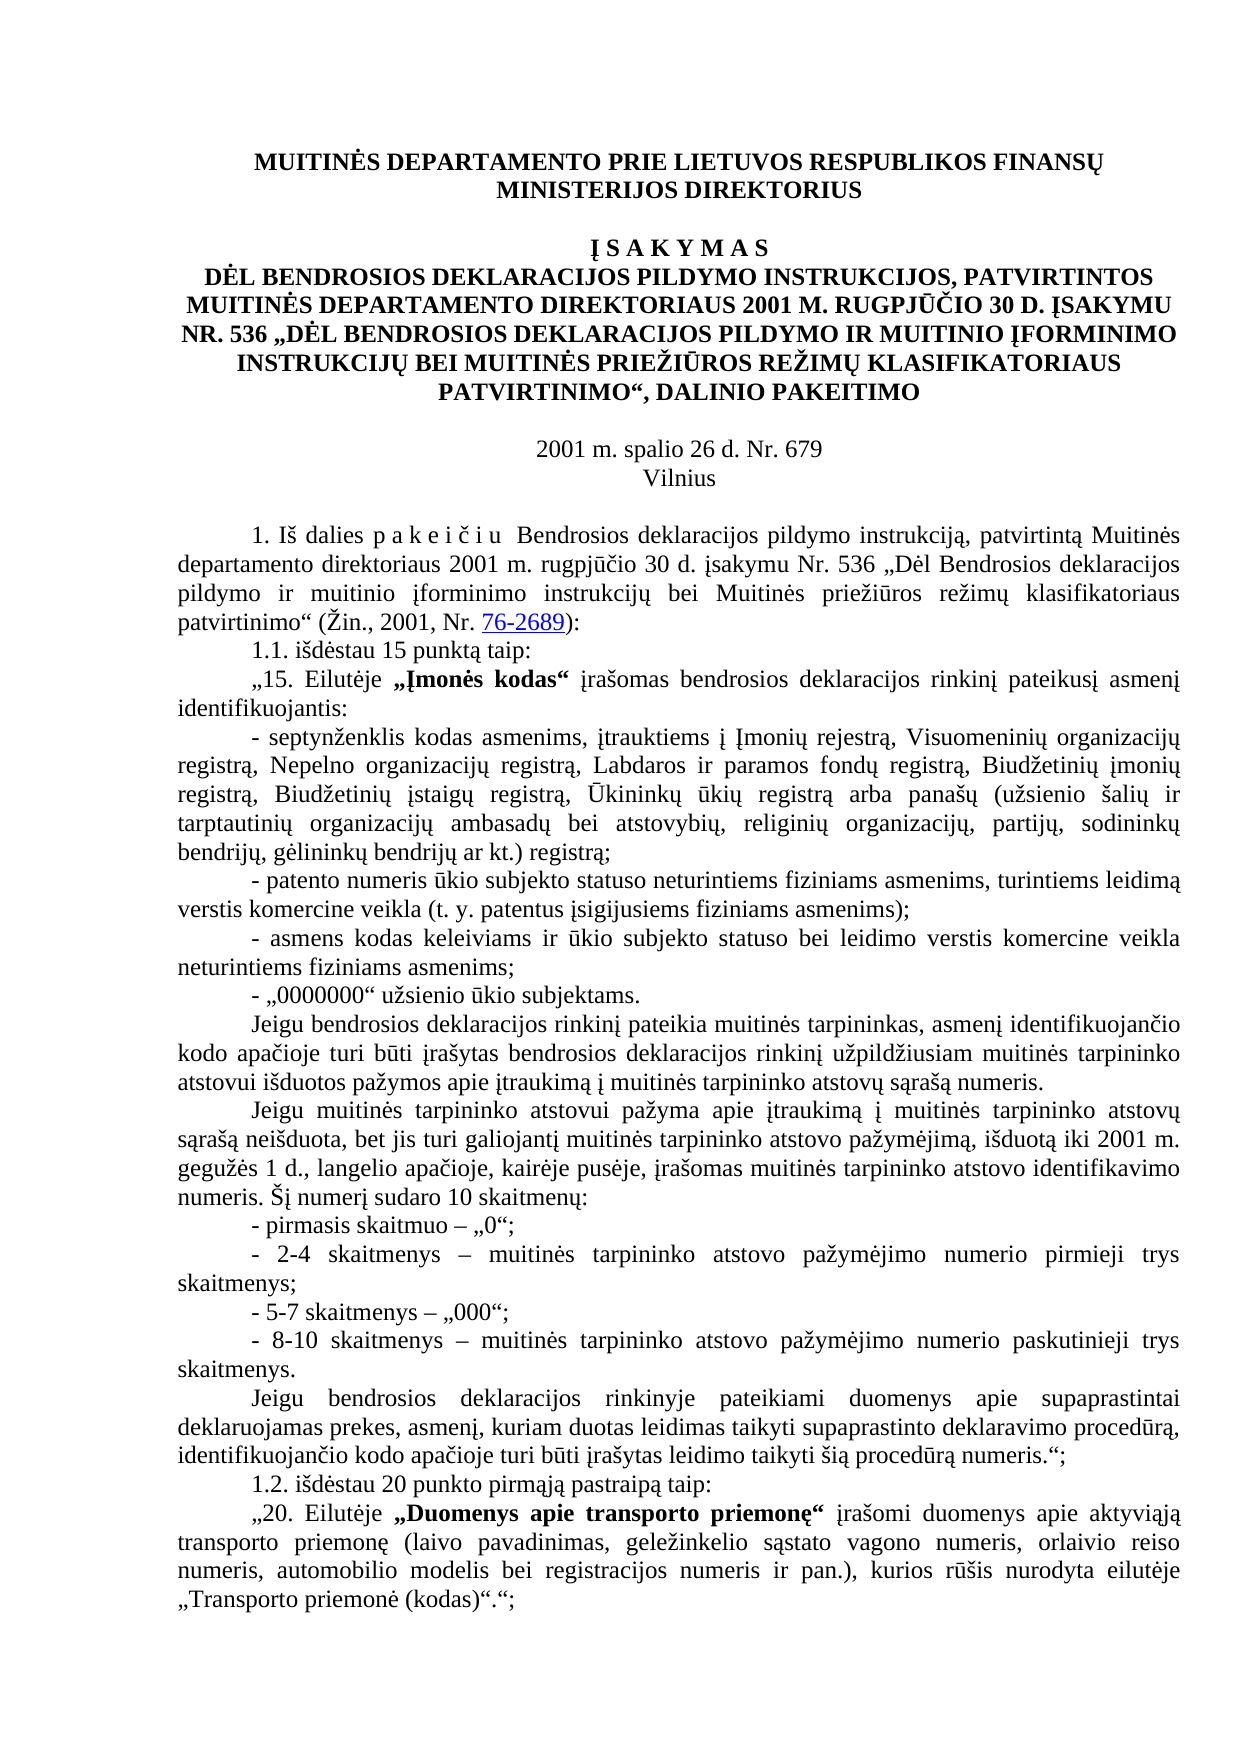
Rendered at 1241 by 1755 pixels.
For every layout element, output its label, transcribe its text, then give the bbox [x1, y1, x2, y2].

text - pirmasis skaitmuo – „0“; [177, 1211, 1181, 1239]
text - 2-4 skaitmenys – muitinės tarpininko atstovo pažymėjimo numerio pirmieji trys skaitmenys; [177, 1239, 1181, 1297]
text - asmens kodas keleiviams ir ūkio subjekto statuso bei leidimo verstis komercine veikla neturintiems fiziniams asmenims; [177, 923, 1181, 981]
text - 5-7 skaitmenys – „000“; [177, 1297, 1181, 1326]
text Jeigu bendrosios deklaracijos rinkinyje pateikiami duomenys apie supaprastintai deklaruojamas prekes, asmenį, kuriam duotas leidimas taikyti supaprastinto deklaravimo procedūrą, identifikuojančio kodo apačioje turi būti įrašytas leidimo taikyti šią procedūrą numeris.“; [177, 1383, 1181, 1469]
text „20. Eilutėje „Duomenys apie transporto priemonę“ įrašomi duomenys apie aktyviąją transporto priemonę (laivo pavadinimas, geležinkelio sąstato vagono numeris, orlaivio reiso numeris, automobilio modelis bei registracijos numeris ir pan.), kurios rūšis nurodyta eilutėje „Transporto priemonė (kodas)“.“; [177, 1498, 1181, 1613]
text MUITINĖS DEPARTAMENTO PRIE LIETUVOS RESPUBLIKOS FINANSŲ MINISTERIJOS DIREKTORIUS [177, 147, 1181, 204]
text 2001 m. spalio 26 d. Nr. 679 [177, 434, 1181, 463]
text Vilnius [177, 463, 1181, 492]
text Jeigu muitinės tarpininko atstovui pažyma apie įtraukimą į muitinės tarpininko atstovų sąrašą neišduota, bet jis turi galiojantį muitinės tarpininko atstovo pažymėjimą, išduotą iki 2001 m. gegužės 1 d., langelio apačioje, kairėje pusėje, įrašomas muitinės tarpininko atstovo identifikavimo numeris. Šį numerį sudaro 10 skaitmenų: [177, 1096, 1181, 1211]
text Į S A K Y M A S [177, 233, 1181, 262]
text - 8-10 skaitmenys – muitinės tarpininko atstovo pažymėjimo numerio paskutinieji trys skaitmenys. [177, 1326, 1181, 1383]
text - septynženklis kodas asmenims, įtrauktiems į Įmonių rejestrą, Visuomeninių organizacijų registrą, Nepelno organizacijų registrą, Labdaros ir paramos fondų registrą, Biudžetinių įmonių registrą, Biudžetinių įstaigų registrą, Ūkininkų ūkių registrą arba panašų (užsienio šalių ir tarptautinių organizacijų ambasadų bei atstovybių, religinių organizacijų, partijų, sodininkų bendrijų, gėlininkų bendrijų ar kt.) registrą; [177, 722, 1181, 866]
text „15. Eilutėje „Įmonės kodas“ įrašomas bendrosios deklaracijos rinkinį pateikusį asmenį identifikuojantis: [177, 664, 1181, 722]
text 1. Iš dalies pakeičiu Bendrosios deklaracijos pildymo instrukciją, patvirtintą Muitinės departamento direktoriaus 2001 m. rugpjūčio 30 d. įsakymu Nr. 536 „Dėl Bendrosios deklaracijos pildymo ir muitinio įforminimo instrukcijų bei Muitinės priežiūros režimų klasifikatoriaus patvirtinimo“ (Žin., 2001, Nr. 76-2689): [177, 521, 1181, 636]
text 1.1. išdėstau 15 punktą taip: [177, 636, 1181, 664]
text DĖL BENDROSIOS DEKLARACIJOS PILDYMO INSTRUKCIJOS, PATVIRTINTOS MUITINĖS DEPARTAMENTO DIREKTORIAUS 2001 M. RUGPJŪČIO 30 D. ĮSAKYMU NR. 536 „DĖL BENDROSIOS DEKLARACIJOS PILDYMO IR MUITINIO ĮFORMINIMO INSTRUKCIJŲ BEI MUITINĖS PRIEŽIŪROS REŽIMŲ KLASIFIKATORIAUS PATVIRTINIMO“, DALINIO PAKEITIMO [177, 262, 1181, 406]
text Jeigu bendrosios deklaracijos rinkinį pateikia muitinės tarpininkas, asmenį identifikuojančio kodo apačioje turi būti įrašytas bendrosios deklaracijos rinkinį užpildžiusiam muitinės tarpininko atstovui išduotos pažymos apie įtraukimą į muitinės tarpininko atstovų sąrašą numeris. [177, 1009, 1181, 1096]
text 1.2. išdėstau 20 punkto pirmąją pastraipą taip: [177, 1469, 1181, 1498]
text - „0000000“ užsienio ūkio subjektams. [177, 981, 1181, 1009]
text - patento numeris ūkio subjekto statuso neturintiems fiziniams asmenims, turintiems leidimą verstis komercine veikla (t. y. patentus įsigijusiems fiziniams asmenims); [177, 866, 1181, 923]
